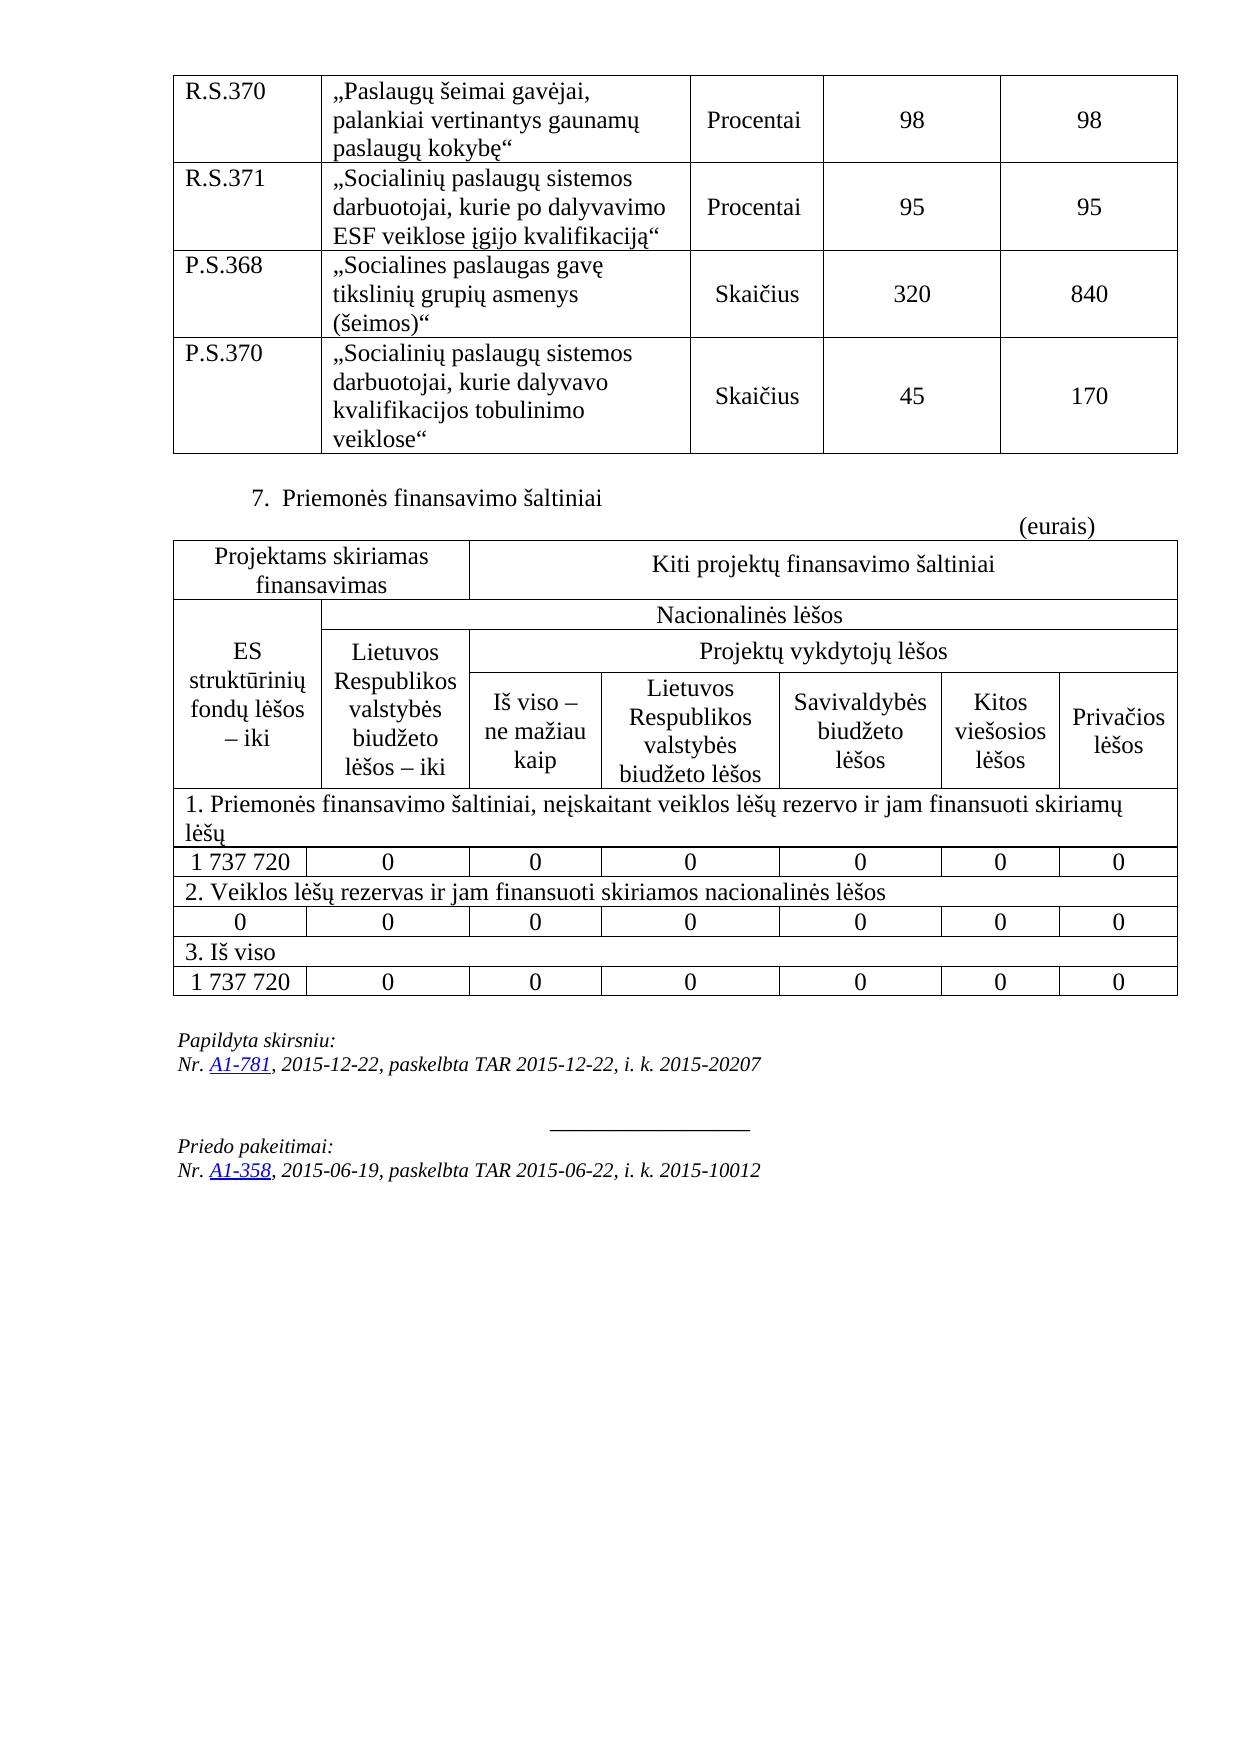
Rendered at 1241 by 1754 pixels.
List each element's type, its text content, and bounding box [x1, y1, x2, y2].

table_cell 0 [780, 907, 941, 936]
table_cell 95 [1001, 163, 1177, 249]
table_cell 0 [780, 848, 941, 876]
table_cell ES struktūrinių fondų lėšos – iki [174, 600, 321, 788]
table_cell Lietuvos Respublikos valstybės biudžeto lėšos [602, 673, 779, 788]
table_cell 0 [174, 907, 306, 936]
table_cell 320 [824, 251, 1000, 337]
table_cell „Socialinių paslaugų sistemos darbuotojai, kurie po dalyvavimo ESF veiklose įgijo kvalifikaciją“ [322, 163, 690, 249]
text (eurais) [177, 511, 1122, 540]
table_cell 0 [470, 967, 601, 995]
table_cell 0 [942, 848, 1059, 876]
table_cell 0 [602, 907, 779, 936]
table_cell 840 [1001, 251, 1177, 337]
table_cell 0 [470, 848, 601, 876]
table_header Projektams skiriamas finansavimas [174, 541, 469, 599]
table_cell 1 737 720 [174, 967, 306, 995]
table_cell 0 [1060, 907, 1177, 936]
table_cell 0 [1060, 967, 1177, 995]
table_cell „Paslaugų šeimai gavėjai, palankiai vertinantys gaunamų paslaugų kokybę“ [322, 76, 690, 162]
table_cell 170 [1001, 338, 1177, 453]
table_cell 98 [1001, 76, 1177, 162]
table_cell 0 [307, 907, 469, 936]
table_cell 0 [307, 967, 469, 995]
table_cell Skaičius [691, 338, 823, 453]
table_cell Lietuvos Respublikos valstybės biudžeto lėšos – iki [322, 630, 469, 788]
text Nr. A1-358, 2015-06-19, paskelbta TAR 2015-06-22, i. k. 2015-10012 [177, 1158, 1122, 1182]
table_cell 2. Veiklos lėšų rezervas ir jam finansuoti skiriamos nacionalinės lėšos [174, 877, 1177, 906]
text Priedo pakeitimai: [177, 1133, 1122, 1158]
table_cell P.S.368 [174, 251, 321, 337]
table_cell Kitos viešosios lėšos [942, 673, 1059, 788]
table_cell 0 [1060, 848, 1177, 876]
table_cell Privačios lėšos [1060, 673, 1177, 788]
table_cell 3. Iš viso [174, 937, 1177, 966]
table_cell Savivaldybės biudžeto lėšos [780, 673, 941, 788]
table_header Kiti projektų finansavimo šaltiniai [470, 541, 1177, 599]
table_cell Nacionalinės lėšos [322, 600, 1177, 629]
table_cell „Socialines paslaugas gavę tikslinių grupių asmenys (šeimos)“ [322, 251, 690, 337]
table_cell 45 [824, 338, 1000, 453]
table_cell Iš viso – ne mažiau kaip [470, 673, 601, 788]
table_cell R.S.371 [174, 163, 321, 249]
table_cell 1 737 720 [174, 848, 306, 876]
text Papildyta skirsniu: [177, 1028, 1122, 1052]
table_cell 0 [602, 848, 779, 876]
table_cell 0 [942, 907, 1059, 936]
table_cell 0 [307, 848, 469, 876]
table_cell 0 [780, 967, 941, 995]
table_cell 0 [470, 907, 601, 936]
table_cell „Socialinių paslaugų sistemos darbuotojai, kurie dalyvavo kvalifikacijos tobulinimo veiklose“ [322, 338, 690, 453]
table_cell Procentai [691, 76, 823, 162]
table_cell 1. Priemonės finansavimo šaltiniai, neįskaitant veiklos lėšų rezervo ir jam finansuoti skiriamų lėšų [174, 789, 1177, 846]
table_cell Procentai [691, 163, 823, 249]
table_cell Projektų vykdytojų lėšos [470, 630, 1177, 672]
text ________________ [177, 1105, 1122, 1133]
text Nr. A1-781, 2015-12-22, paskelbta TAR 2015-12-22, i. k. 2015-20207 [177, 1052, 1122, 1076]
table_cell 0 [602, 967, 779, 995]
table_cell 0 [942, 967, 1059, 995]
table_cell 95 [824, 163, 1000, 249]
text 7. Priemonės finansavimo šaltiniai [251, 483, 1122, 511]
table_cell 98 [824, 76, 1000, 162]
table_cell Skaičius [691, 251, 823, 337]
table_cell P.S.370 [174, 338, 321, 453]
table_cell R.S.370 [174, 76, 321, 162]
